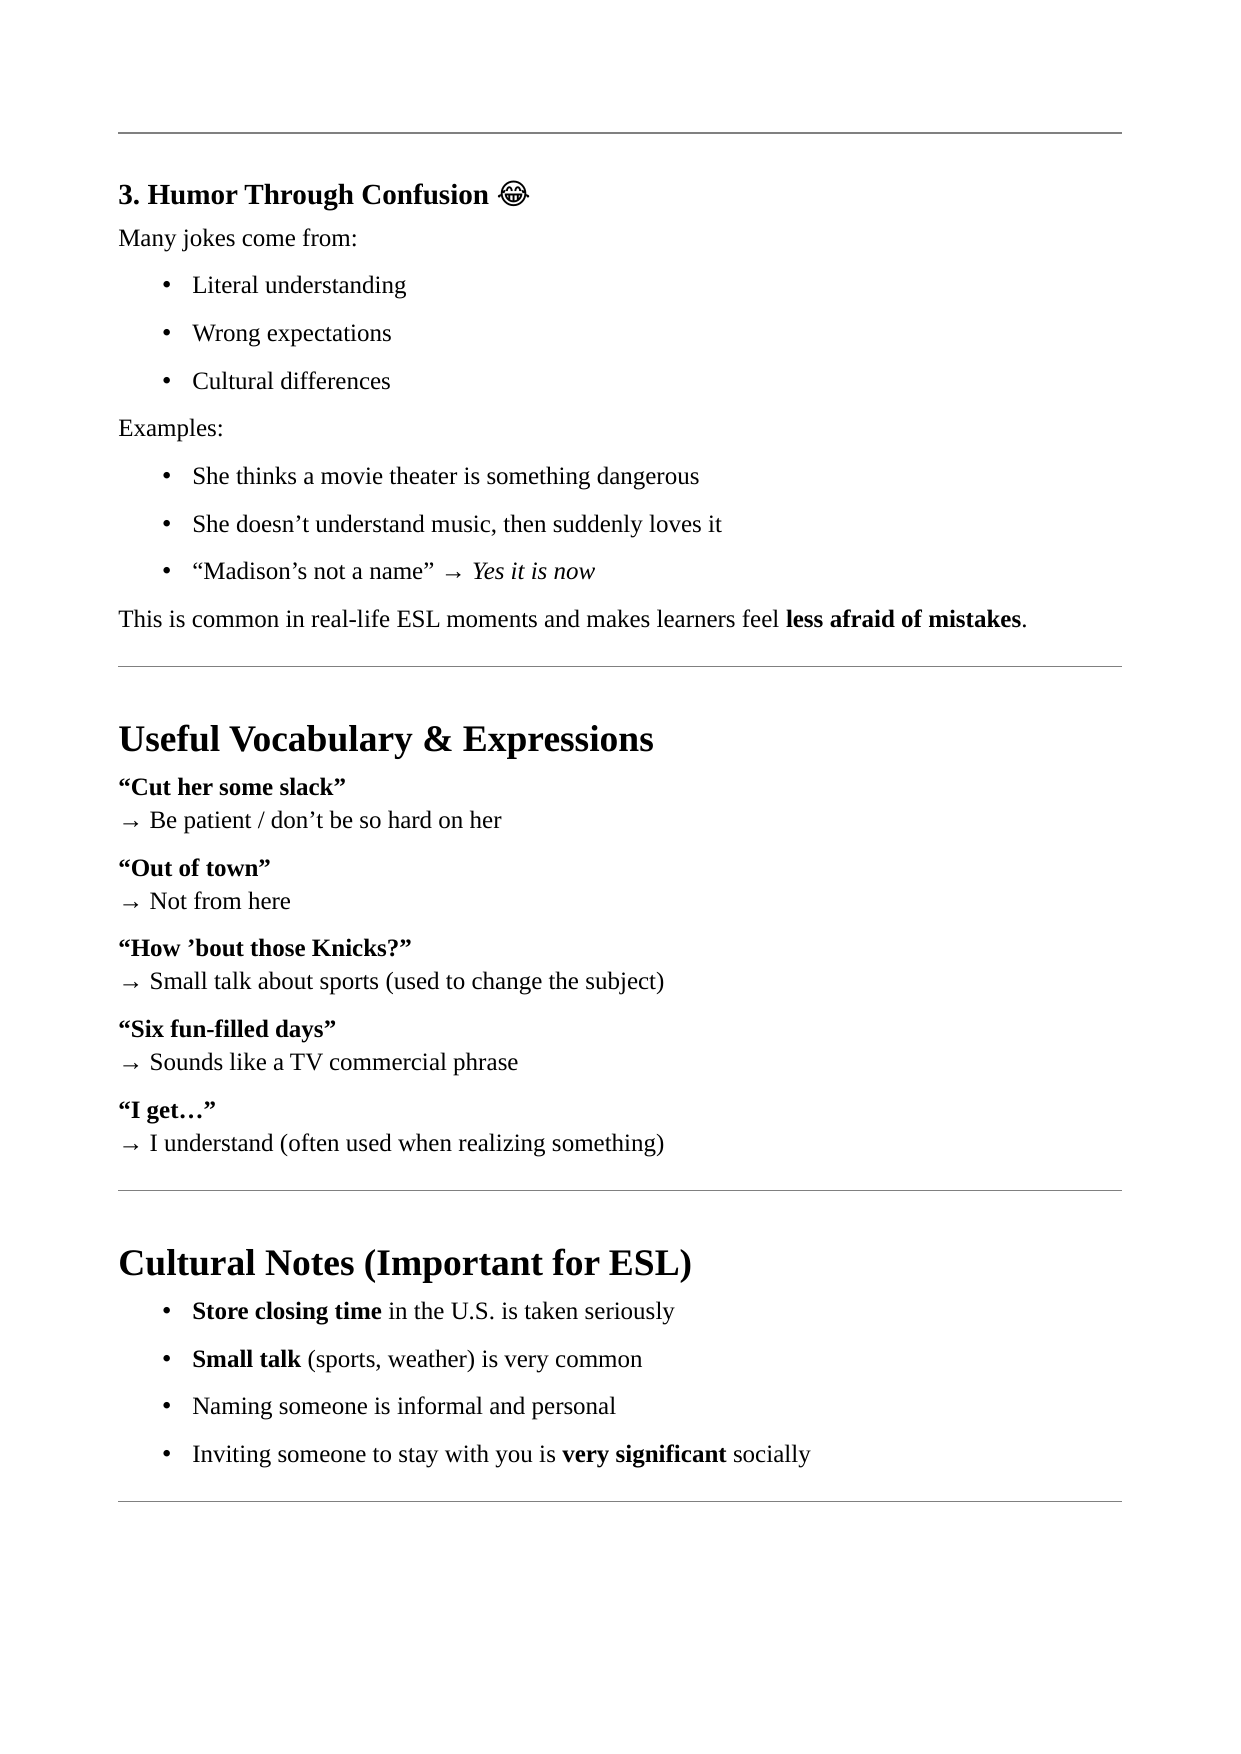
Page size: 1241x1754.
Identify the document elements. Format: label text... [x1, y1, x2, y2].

list Wrong expectations [162, 318, 1122, 347]
list Naming someone is informal and personal [162, 1391, 1122, 1420]
subtitle 3. Humor Through Confusion 😂 [118, 177, 1122, 211]
list Small talk (sports, weather) is very common [162, 1344, 1122, 1372]
text Many jokes come from: [118, 223, 1122, 252]
subtitle Cultural Notes (Important for ESL) [118, 1240, 1122, 1283]
list She thinks a movie theater is something dangerous [162, 461, 1122, 490]
text This is common in real-life ESL moments and makes learners feel less afraid of mistakes. [118, 604, 1122, 633]
subtitle Useful Vocabulary & Expressions [118, 717, 1122, 760]
text “Out of town” → Not from here [118, 853, 1122, 914]
text Examples: [118, 413, 1122, 442]
list Literal understanding [162, 271, 1122, 299]
list Inviting someone to stay with you is very significant socially [162, 1439, 1122, 1468]
text “I get…” → I understand (often used when realizing something) [118, 1095, 1122, 1156]
list She doesn’t understand music, then suddenly loves it [162, 509, 1122, 537]
text “Cut her some slack” → Be patient / don’t be so hard on her [118, 772, 1122, 834]
list Store closing time in the U.S. is taken seriously [162, 1296, 1122, 1325]
list Cultural differences [162, 366, 1122, 394]
text “Six fun-filled days” → Sounds like a TV commercial phrase [118, 1014, 1122, 1076]
list “Madison’s not a name” → Yes it is now [162, 556, 1122, 585]
text “How ’bout those Knicks?” → Small talk about sports (used to change the subject) [118, 933, 1122, 995]
